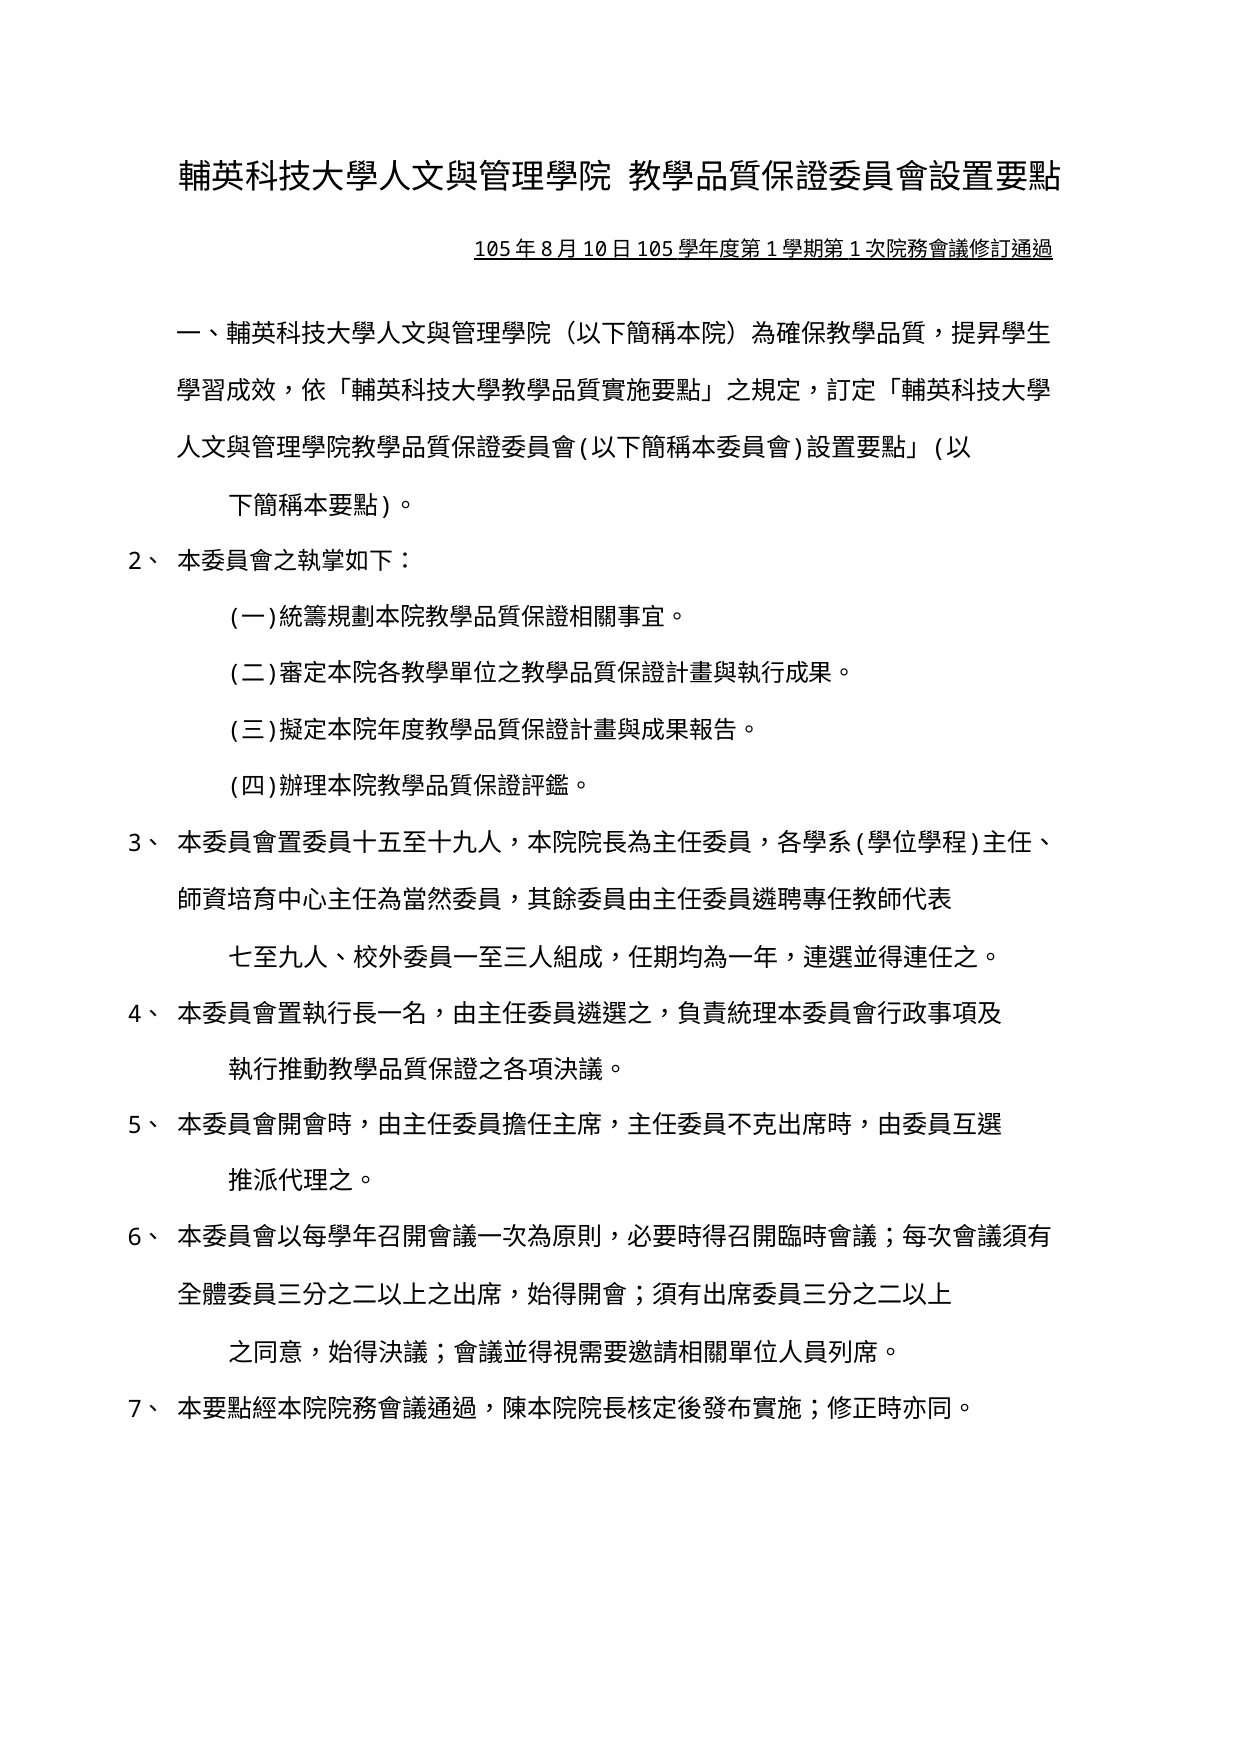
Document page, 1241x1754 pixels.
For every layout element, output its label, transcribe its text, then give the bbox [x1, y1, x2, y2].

text (三)擬定本院年度教學品質保證計畫與成果報告。 [227, 709, 1073, 745]
text 輔英科技大學人文與管理學院 教學品質保證委員會設置要點 [178, 150, 1073, 198]
list 本委員會置執行長一名，由主任委員遴選之，負責統理本委員會行政事項及 [127, 993, 1073, 1030]
list 本委員會置委員十五至十九人，本院院長為主任委員，各學系(學位學程)主任、師資培育中心主任為當然委員，其餘委員由主任委員遴聘專任教師代表 [127, 822, 1073, 916]
text (一)統籌規劃本院教學品質保證相關事宜。 [227, 596, 1073, 632]
list 本要點經本院院務會議通過，陳本院院長核定後發布實施；修正時亦同。 [127, 1388, 1073, 1424]
list 本委員會以每學年召開會議一次為原則，必要時得召開臨時會議；每次會議須有全體委員三分之二以上之出席，始得開會；須有出席委員三分之二以上 [127, 1216, 1073, 1311]
text 下簡稱本要點)。 [228, 486, 1073, 522]
text 執行推動教學品質保證之各項決議。 [228, 1049, 1073, 1086]
text 七至九人、校外委員一至三人組成，任期均為一年，連選並得連任之。 [228, 938, 1073, 974]
text 105年8月10日105學年度第1學期第1次院務會議修訂通過 [177, 232, 1063, 263]
text 之同意，始得決議；會議並得視需要邀請相關單位人員列席。 [228, 1332, 1073, 1369]
list 本委員會開會時，由主任委員擔任主席，主任委員不克出席時，由委員互選 [127, 1105, 1073, 1141]
text 一、輔英科技大學人文與管理學院（以下簡稱本院）為確保教學品質，提昇學生學習成效，依「輔英科技大學教學品質實施要點」之規定，訂定「輔英科技大學人文與管理學院教學品質保證委員會(以下簡稱本委員會)設置要點」(以 [176, 265, 1073, 464]
text (二)審定本院各教學單位之教學品質保證計畫與執行成果。 [227, 653, 1073, 689]
list 本委員會之執掌如下： [127, 541, 1073, 576]
text (四)辦理本院教學品質保證評鑑。 [227, 766, 1073, 802]
text 推派代理之。 [228, 1161, 1073, 1197]
